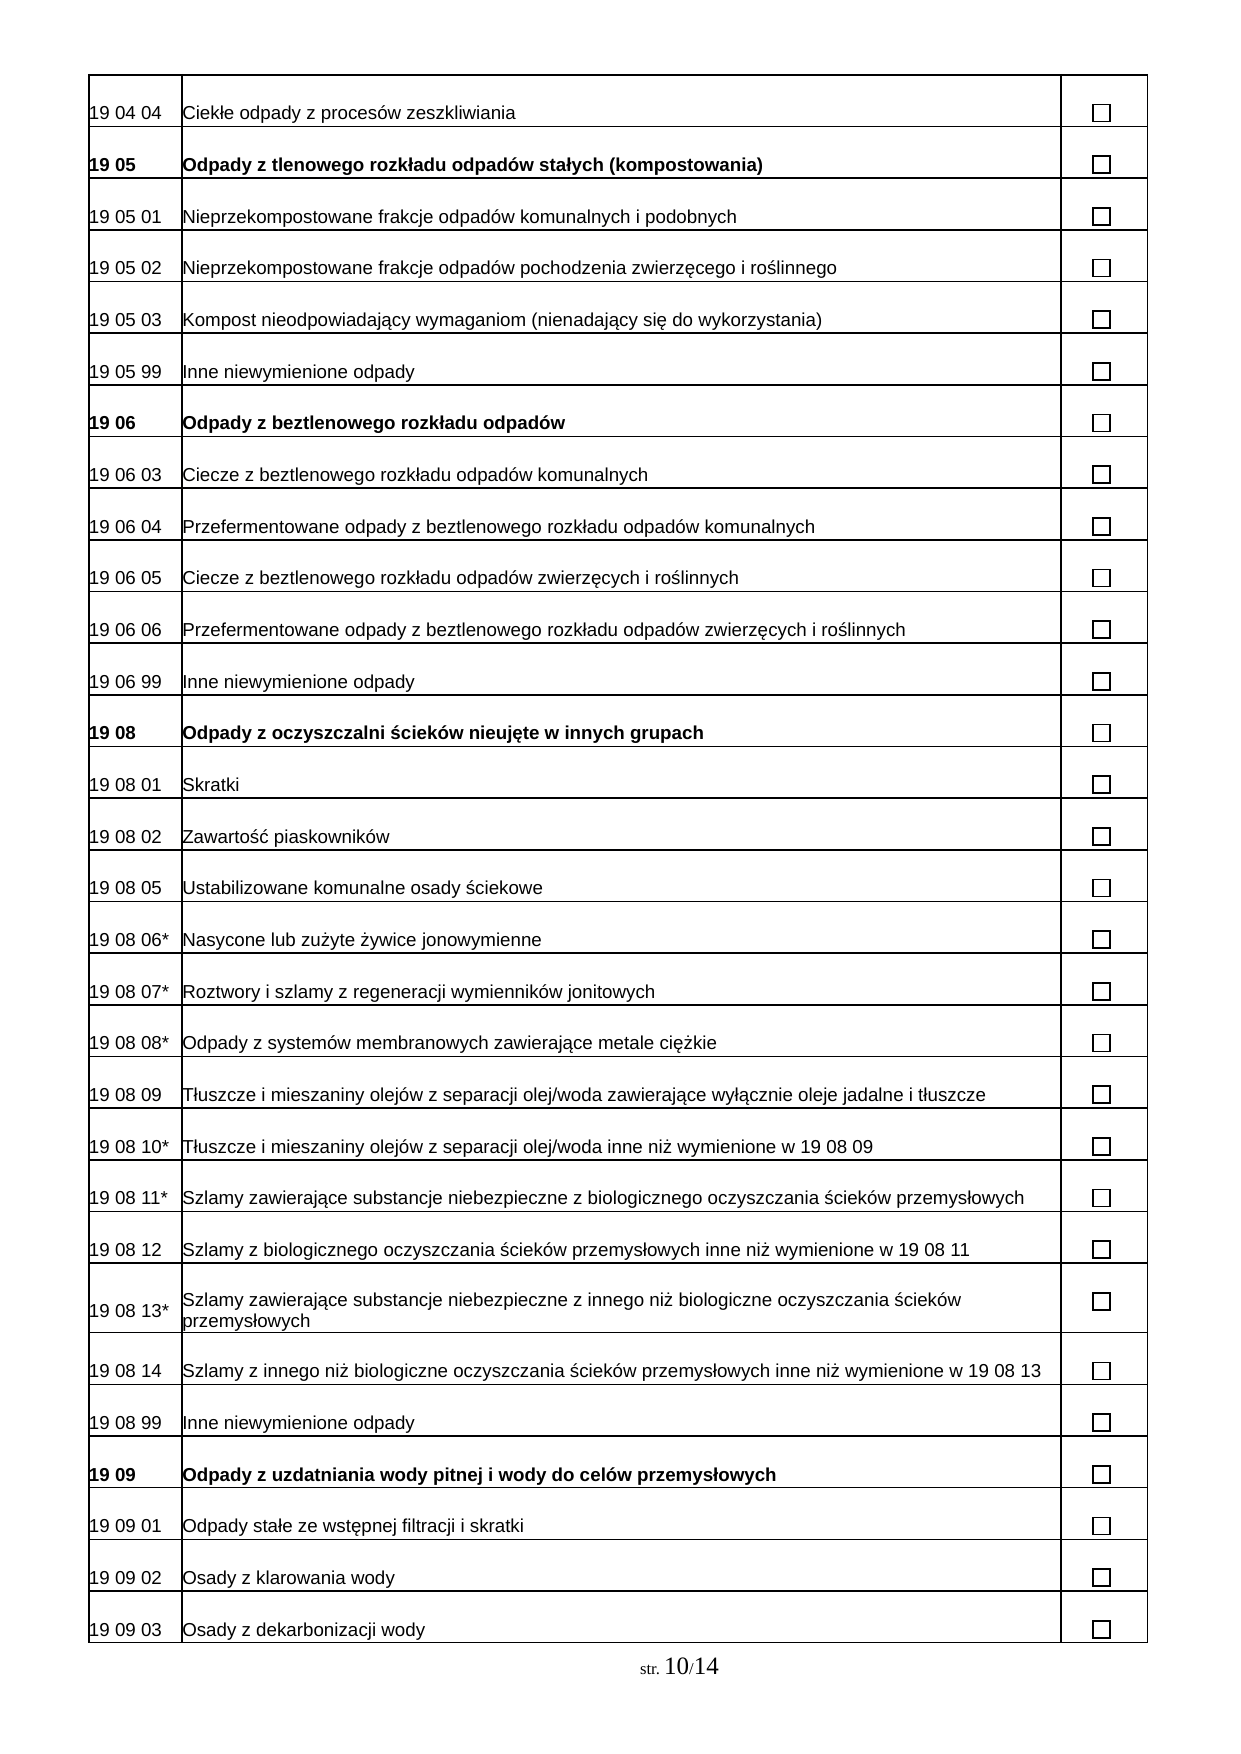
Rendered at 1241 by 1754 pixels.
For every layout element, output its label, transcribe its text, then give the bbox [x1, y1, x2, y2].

table_cell 19 08 11* [90, 1161, 181, 1211]
table_cell Nasycone lub zużyte żywice jonowymienne [183, 902, 1060, 952]
table_cell Inne niewymienione odpady [183, 644, 1060, 694]
table_cell [1062, 1057, 1147, 1107]
table_cell 19 04 04 [90, 76, 181, 126]
table_cell 19 08 09 [90, 1057, 181, 1107]
table_cell 19 06 05 [90, 541, 181, 591]
table_cell 19 08 06* [90, 902, 181, 952]
table_cell [1062, 902, 1147, 952]
table_cell [1062, 1264, 1147, 1332]
table_cell 19 06 99 [90, 644, 181, 694]
table_cell Osady z klarowania wody [183, 1540, 1060, 1590]
table_cell Szlamy zawierające substancje niebezpieczne z innego niż biologiczne oczyszczania ścieków przemysłowych [183, 1264, 1060, 1332]
table_cell [1062, 696, 1147, 746]
table_cell [1062, 1006, 1147, 1056]
table_cell Inne niewymienione odpady [183, 1385, 1060, 1435]
table_cell 19 09 01 [90, 1488, 181, 1538]
table_cell [1062, 1385, 1147, 1435]
table_cell 19 09 03 [90, 1592, 181, 1642]
table_cell Ciecze z beztlenowego rozkładu odpadów zwierzęcych i roślinnych [183, 541, 1060, 591]
table_cell Skratki [183, 747, 1060, 797]
table_cell 19 06 03 [90, 437, 181, 487]
table_cell Kompost nieodpowiadający wymaganiom (nienadający się do wykorzystania) [183, 282, 1060, 332]
table_cell Nieprzekompostowane frakcje odpadów komunalnych i podobnych [183, 179, 1060, 229]
table_cell Nieprzekompostowane frakcje odpadów pochodzenia zwierzęcego i roślinnego [183, 231, 1060, 281]
table_cell Szlamy z biologicznego oczyszczania ścieków przemysłowych inne niż wymienione w 19 08 11 [183, 1212, 1060, 1262]
table_cell 19 08 99 [90, 1385, 181, 1435]
table_cell Odpady z uzdatniania wody pitnej i wody do celów przemysłowych [183, 1437, 1060, 1487]
table_cell 19 06 06 [90, 592, 181, 642]
table_cell [1062, 1109, 1147, 1159]
table_cell Przefermentowane odpady z beztlenowego rozkładu odpadów komunalnych [183, 489, 1060, 539]
table_cell [1062, 179, 1147, 229]
table_cell [1062, 799, 1147, 849]
table_cell Odpady z beztlenowego rozkładu odpadów [183, 386, 1060, 436]
table_cell [1062, 1437, 1147, 1487]
table_cell [1062, 1212, 1147, 1262]
table_cell Odpady z oczyszczalni ścieków nieujęte w innych grupach [183, 696, 1060, 746]
table_cell [1062, 334, 1147, 384]
table_cell 19 06 [90, 386, 181, 436]
table_cell 19 05 03 [90, 282, 181, 332]
table_cell [1062, 231, 1147, 281]
table_cell [1062, 1488, 1147, 1538]
table_cell Tłuszcze i mieszaniny olejów z separacji olej/woda zawierające wyłącznie oleje jadalne i tłuszcze [183, 1057, 1060, 1107]
table_cell Ciecze z beztlenowego rozkładu odpadów komunalnych [183, 437, 1060, 487]
table_cell Szlamy z innego niż biologiczne oczyszczania ścieków przemysłowych inne niż wymienione w 19 08 13 [183, 1333, 1060, 1383]
table_cell 19 05 [90, 127, 181, 177]
table_cell 19 08 07* [90, 954, 181, 1004]
table_cell [1062, 592, 1147, 642]
table_cell 19 08 02 [90, 799, 181, 849]
table_cell 19 05 02 [90, 231, 181, 281]
table_cell [1062, 541, 1147, 591]
table_cell Odpady stałe ze wstępnej filtracji i skratki [183, 1488, 1060, 1538]
table_cell [1062, 954, 1147, 1004]
table_cell 19 08 10* [90, 1109, 181, 1159]
table_cell Szlamy zawierające substancje niebezpieczne z biologicznego oczyszczania ścieków przemysłowych [183, 1161, 1060, 1211]
table_cell [1062, 282, 1147, 332]
table_cell Ciekłe odpady z procesów zeszkliwiania [183, 76, 1060, 126]
table_cell 19 08 08* [90, 1006, 181, 1056]
table_cell [1062, 644, 1147, 694]
table_cell 19 09 [90, 1437, 181, 1487]
table_cell [1062, 1592, 1147, 1642]
table_cell [1062, 747, 1147, 797]
table_cell [1062, 1540, 1147, 1590]
table_cell 19 08 14 [90, 1333, 181, 1383]
table_cell Odpady z tlenowego rozkładu odpadów stałych (kompostowania) [183, 127, 1060, 177]
table_cell 19 08 [90, 696, 181, 746]
table_cell 19 08 01 [90, 747, 181, 797]
table_cell Zawartość piaskowników [183, 799, 1060, 849]
table_cell [1062, 76, 1147, 126]
table_cell Przefermentowane odpady z beztlenowego rozkładu odpadów zwierzęcych i roślinnych [183, 592, 1060, 642]
table_cell Ustabilizowane komunalne osady ściekowe [183, 851, 1060, 901]
table_cell 19 09 02 [90, 1540, 181, 1590]
table_cell 19 05 01 [90, 179, 181, 229]
table_cell [1062, 127, 1147, 177]
table_cell Roztwory i szlamy z regeneracji wymienników jonitowych [183, 954, 1060, 1004]
table_cell Tłuszcze i mieszaniny olejów z separacji olej/woda inne niż wymienione w 19 08 09 [183, 1109, 1060, 1159]
table_cell [1062, 386, 1147, 436]
table_cell 19 08 12 [90, 1212, 181, 1262]
table_cell [1062, 437, 1147, 487]
table_cell Osady z dekarbonizacji wody [183, 1592, 1060, 1642]
table_cell [1062, 851, 1147, 901]
table_cell 19 08 05 [90, 851, 181, 901]
table_cell 19 06 04 [90, 489, 181, 539]
table_cell 19 05 99 [90, 334, 181, 384]
table_cell Odpady z systemów membranowych zawierające metale ciężkie [183, 1006, 1060, 1056]
table_cell [1062, 1161, 1147, 1211]
table_cell [1062, 1333, 1147, 1383]
table_cell Inne niewymienione odpady [183, 334, 1060, 384]
table_cell [1062, 489, 1147, 539]
table_cell 19 08 13* [90, 1264, 181, 1332]
